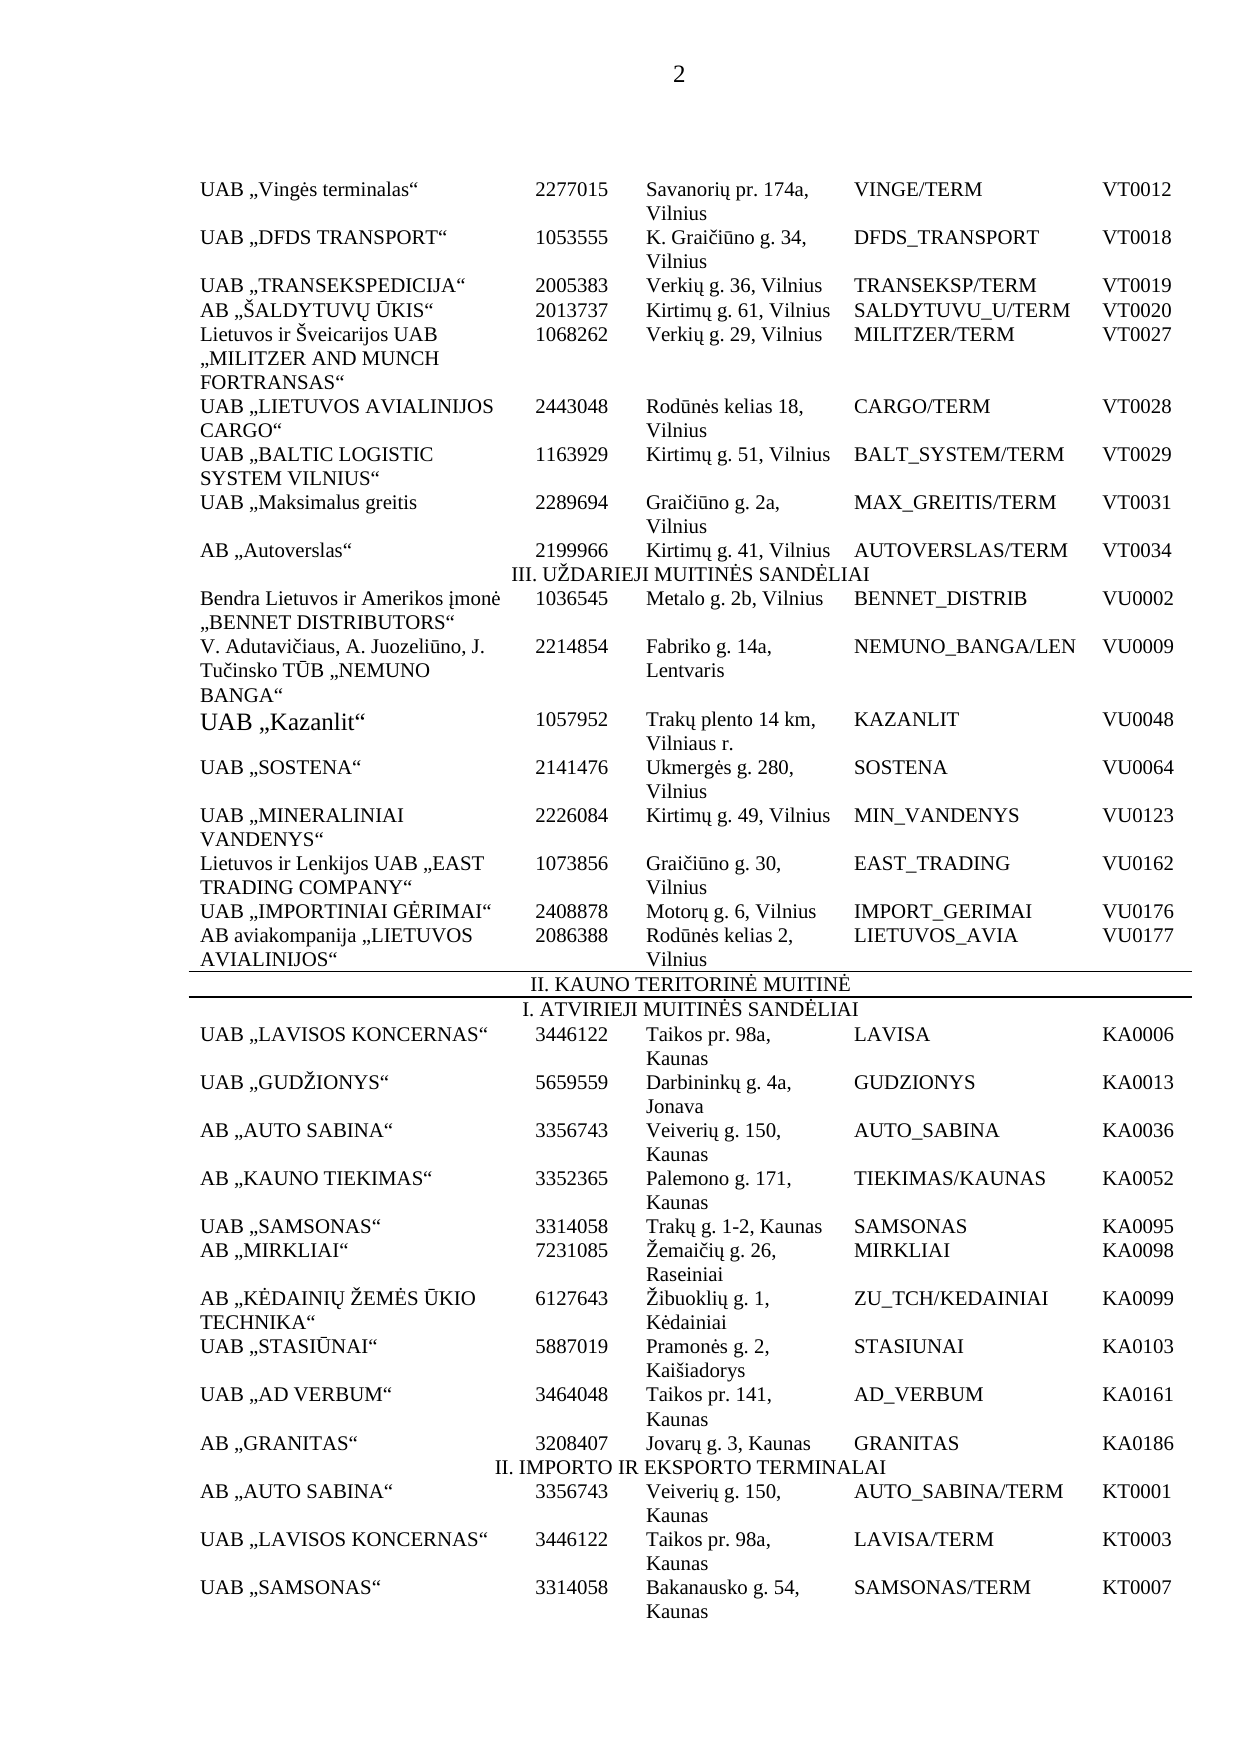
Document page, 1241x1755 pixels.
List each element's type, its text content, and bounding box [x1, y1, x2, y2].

table_cell KA0036 [1091, 1118, 1192, 1166]
table_cell Motorų g. 6, Vilnius [635, 899, 843, 923]
table_cell V. Adutavičiaus, A. Juozeliūno, J. Tučinsko TŪB „NEMUNO BANGA“ [189, 634, 524, 707]
table_cell KA0098 [1091, 1238, 1192, 1286]
table_cell 3352365 [524, 1166, 634, 1214]
table_cell Trakų g. 1-2, Kaunas [635, 1214, 843, 1238]
table_cell Ukmergės g. 280, Vilnius [635, 755, 843, 803]
table_cell 3464048 [524, 1383, 634, 1431]
table_cell Verkių g. 36, Vilnius [635, 274, 843, 297]
table_cell VU0176 [1091, 899, 1192, 923]
table_cell KA0103 [1091, 1334, 1192, 1382]
table_cell IMPORT_GERIMAI [843, 899, 1091, 923]
table_cell 3314058 [524, 1575, 634, 1623]
table_cell AB aviakompanija „LIETUVOS AVIALINIJOS“ [189, 923, 524, 971]
table_cell KA0099 [1091, 1286, 1192, 1334]
table_cell VT0028 [1091, 394, 1192, 442]
table_cell Rodūnės kelias 2, Vilnius [635, 923, 843, 971]
table_cell UAB „DFDS TRANSPORT“ [189, 225, 524, 273]
table_cell 3208407 [524, 1431, 634, 1454]
table_cell KAZANLIT [843, 707, 1091, 755]
table_cell Bendra Lietuvos ir Amerikos įmonė „BENNET DISTRIBUTORS“ [189, 586, 524, 634]
table_cell VU0177 [1091, 923, 1192, 971]
table_cell AUTO_SABINA [843, 1118, 1091, 1166]
table_cell 2443048 [524, 394, 634, 442]
table_cell I. ATVIRIEJI MUITINĖS SANDĖLIAI [189, 998, 1192, 1021]
table_cell Savanorių pr. 174a, Vilnius [635, 177, 843, 225]
table_cell 2214854 [524, 634, 634, 707]
table_cell CARGO/TERM [843, 394, 1091, 442]
table_cell KT0007 [1091, 1575, 1192, 1623]
table_cell Trakų plento 14 km, Vilniaus r. [635, 707, 843, 755]
table_cell MILITZER/TERM [843, 322, 1091, 394]
table_cell 3446122 [524, 1021, 634, 1069]
table_cell 1053555 [524, 225, 634, 273]
table_cell VU0162 [1091, 851, 1192, 899]
table_cell UAB „AD VERBUM“ [189, 1383, 524, 1431]
table_cell VT0018 [1091, 225, 1192, 273]
table_cell KA0006 [1091, 1021, 1192, 1069]
table_cell SOSTENA [843, 755, 1091, 803]
table_cell UAB „LAVISOS KONCERNAS“ [189, 1527, 524, 1575]
table_cell Darbininkų g. 4a, Jonava [635, 1070, 843, 1118]
table_cell AB „GRANITAS“ [189, 1431, 524, 1454]
table_cell 2013737 [524, 298, 634, 322]
table_cell STASIUNAI [843, 1334, 1091, 1382]
table_cell UAB „GUDŽIONYS“ [189, 1070, 524, 1118]
table_cell Kirtimų g. 61, Vilnius [635, 298, 843, 322]
table_cell 5659559 [524, 1070, 634, 1118]
table_cell KT0003 [1091, 1527, 1192, 1575]
table_cell K. Graičiūno g. 34, Vilnius [635, 225, 843, 273]
table_cell VU0064 [1091, 755, 1192, 803]
table_cell Taikos pr. 98a, Kaunas [635, 1021, 843, 1069]
table_cell Palemono g. 171, Kaunas [635, 1166, 843, 1214]
table_cell SAMSONAS/TERM [843, 1575, 1091, 1623]
table_cell 2289694 [524, 490, 634, 538]
table_cell BENNET_DISTRIB [843, 586, 1091, 634]
table_cell GUDZIONYS [843, 1070, 1091, 1118]
table_cell Veiverių g. 150, Kaunas [635, 1479, 843, 1527]
table_cell AB „KĖDAINIŲ ŽEMĖS ŪKIO TECHNIKA“ [189, 1286, 524, 1334]
table_cell SAMSONAS [843, 1214, 1091, 1238]
table_cell II. IMPORTO IR EKSPORTO TERMINALAI [189, 1455, 1192, 1479]
table_cell KT0001 [1091, 1479, 1192, 1527]
table_cell Taikos pr. 98a, Kaunas [635, 1527, 843, 1575]
table_cell AB „KAUNO TIEKIMAS“ [189, 1166, 524, 1214]
table_cell Bakanausko g. 54, Kaunas [635, 1575, 843, 1623]
table_cell 5887019 [524, 1334, 634, 1382]
table_cell UAB „TRANSEKSPEDICIJA“ [189, 274, 524, 297]
table_cell DFDS_TRANSPORT [843, 225, 1091, 273]
table_cell Lietuvos ir Šveicarijos UAB „MILITZER AND MUNCH FORTRANSAS“ [189, 322, 524, 394]
table_cell VT0031 [1091, 490, 1192, 538]
table_cell AUTO_SABINA/TERM [843, 1479, 1091, 1527]
table_cell 1073856 [524, 851, 634, 899]
table_cell Lietuvos ir Lenkijos UAB „EAST TRADING COMPANY“ [189, 851, 524, 899]
table_cell UAB „IMPORTINIAI GĖRIMAI“ [189, 899, 524, 923]
table_cell AB „Autoverslas“ [189, 538, 524, 562]
table_cell EAST_TRADING [843, 851, 1091, 899]
table_cell KA0186 [1091, 1431, 1192, 1454]
table_cell 2277015 [524, 177, 634, 225]
table_cell AB „MIRKLIAI“ [189, 1238, 524, 1286]
table_cell ZU_TCH/KEDAINIAI [843, 1286, 1091, 1334]
table_cell AB „AUTO SABINA“ [189, 1118, 524, 1166]
table_cell LAVISA/TERM [843, 1527, 1091, 1575]
table_cell KA0052 [1091, 1166, 1192, 1214]
table_cell VU0002 [1091, 586, 1192, 634]
table_cell TRANSEKSP/TERM [843, 274, 1091, 297]
table_cell BALT_SYSTEM/TERM [843, 442, 1091, 490]
table_cell MIRKLIAI [843, 1238, 1091, 1286]
table_cell UAB „SOSTENA“ [189, 755, 524, 803]
table_cell VU0048 [1091, 707, 1192, 755]
table_cell LAVISA [843, 1021, 1091, 1069]
table_cell TIEKIMAS/KAUNAS [843, 1166, 1091, 1214]
table_cell UAB „Maksimalus greitis [189, 490, 524, 538]
table_cell 1036545 [524, 586, 634, 634]
table_cell 3314058 [524, 1214, 634, 1238]
table_cell UAB „MINERALINIAI VANDENYS“ [189, 803, 524, 851]
table_cell 2005383 [524, 274, 634, 297]
table_cell AB „AUTO SABINA“ [189, 1479, 524, 1527]
table_cell SALDYTUVU_U/TERM [843, 298, 1091, 322]
table_cell VINGE/TERM [843, 177, 1091, 225]
table_cell KA0095 [1091, 1214, 1192, 1238]
table_cell UAB „LAVISOS KONCERNAS“ [189, 1021, 524, 1069]
table_cell NEMUNO_BANGA/LEN [843, 634, 1091, 707]
table_cell Verkių g. 29, Vilnius [635, 322, 843, 394]
table_cell Kirtimų g. 49, Vilnius [635, 803, 843, 851]
table_cell Kirtimų g. 51, Vilnius [635, 442, 843, 490]
table_cell Metalo g. 2b, Vilnius [635, 586, 843, 634]
table_cell KA0013 [1091, 1070, 1192, 1118]
table_cell 2408878 [524, 899, 634, 923]
table_cell KA0161 [1091, 1383, 1192, 1431]
table_cell 3356743 [524, 1118, 634, 1166]
table_cell UAB „Kazanlit“ [189, 707, 524, 755]
table_cell 1057952 [524, 707, 634, 755]
table_cell 2086388 [524, 923, 634, 971]
table_cell III. UŽDARIEJI MUITINĖS SANDĖLIAI [189, 562, 1192, 586]
table_cell 7231085 [524, 1238, 634, 1286]
table_cell Žemaičių g. 26, Raseiniai [635, 1238, 843, 1286]
table_cell 2141476 [524, 755, 634, 803]
table_cell MIN_VANDENYS [843, 803, 1091, 851]
table_cell Jovarų g. 3, Kaunas [635, 1431, 843, 1454]
table_cell Veiverių g. 150, Kaunas [635, 1118, 843, 1166]
table_cell GRANITAS [843, 1431, 1091, 1454]
table_cell MAX_GREITIS/TERM [843, 490, 1091, 538]
table_cell UAB „SAMSONAS“ [189, 1575, 524, 1623]
table_cell AUTOVERSLAS/TERM [843, 538, 1091, 562]
table_cell VT0034 [1091, 538, 1192, 562]
table_cell 1068262 [524, 322, 634, 394]
table_cell VU0009 [1091, 634, 1192, 707]
table_cell 3446122 [524, 1527, 634, 1575]
table_cell 1163929 [524, 442, 634, 490]
table_cell VT0019 [1091, 274, 1192, 297]
table_cell Rodūnės kelias 18, Vilnius [635, 394, 843, 442]
table_cell UAB „STASIŪNAI“ [189, 1334, 524, 1382]
table_cell Žibuoklių g. 1, Kėdainiai [635, 1286, 843, 1334]
table_cell Graičiūno g. 2a, Vilnius [635, 490, 843, 538]
table_cell UAB „SAMSONAS“ [189, 1214, 524, 1238]
table_cell LIETUVOS_AVIA [843, 923, 1091, 971]
table_cell II. KAUNO TERITORINĖ MUITINĖ [189, 972, 1192, 996]
table_cell UAB „Vingės terminalas“ [189, 177, 524, 225]
table_cell VT0012 [1091, 177, 1192, 225]
table_cell Taikos pr. 141, Kaunas [635, 1383, 843, 1431]
table_cell UAB „BALTIC LOGISTIC SYSTEM VILNIUS“ [189, 442, 524, 490]
table_cell VU0123 [1091, 803, 1192, 851]
table_cell 3356743 [524, 1479, 634, 1527]
table_cell Kirtimų g. 41, Vilnius [635, 538, 843, 562]
table_cell VT0029 [1091, 442, 1192, 490]
table_cell 6127643 [524, 1286, 634, 1334]
table_cell Pramonės g. 2, Kaišiadorys [635, 1334, 843, 1382]
table_cell VT0020 [1091, 298, 1192, 322]
table_cell UAB „LIETUVOS AVIALINIJOS CARGO“ [189, 394, 524, 442]
table_cell 2226084 [524, 803, 634, 851]
table_cell 2199966 [524, 538, 634, 562]
table_cell AD_VERBUM [843, 1383, 1091, 1431]
table_cell AB „ŠALDYTUVŲ ŪKIS“ [189, 298, 524, 322]
table_cell Fabriko g. 14a, Lentvaris [635, 634, 843, 707]
table_cell Graičiūno g. 30, Vilnius [635, 851, 843, 899]
table_cell VT0027 [1091, 322, 1192, 394]
